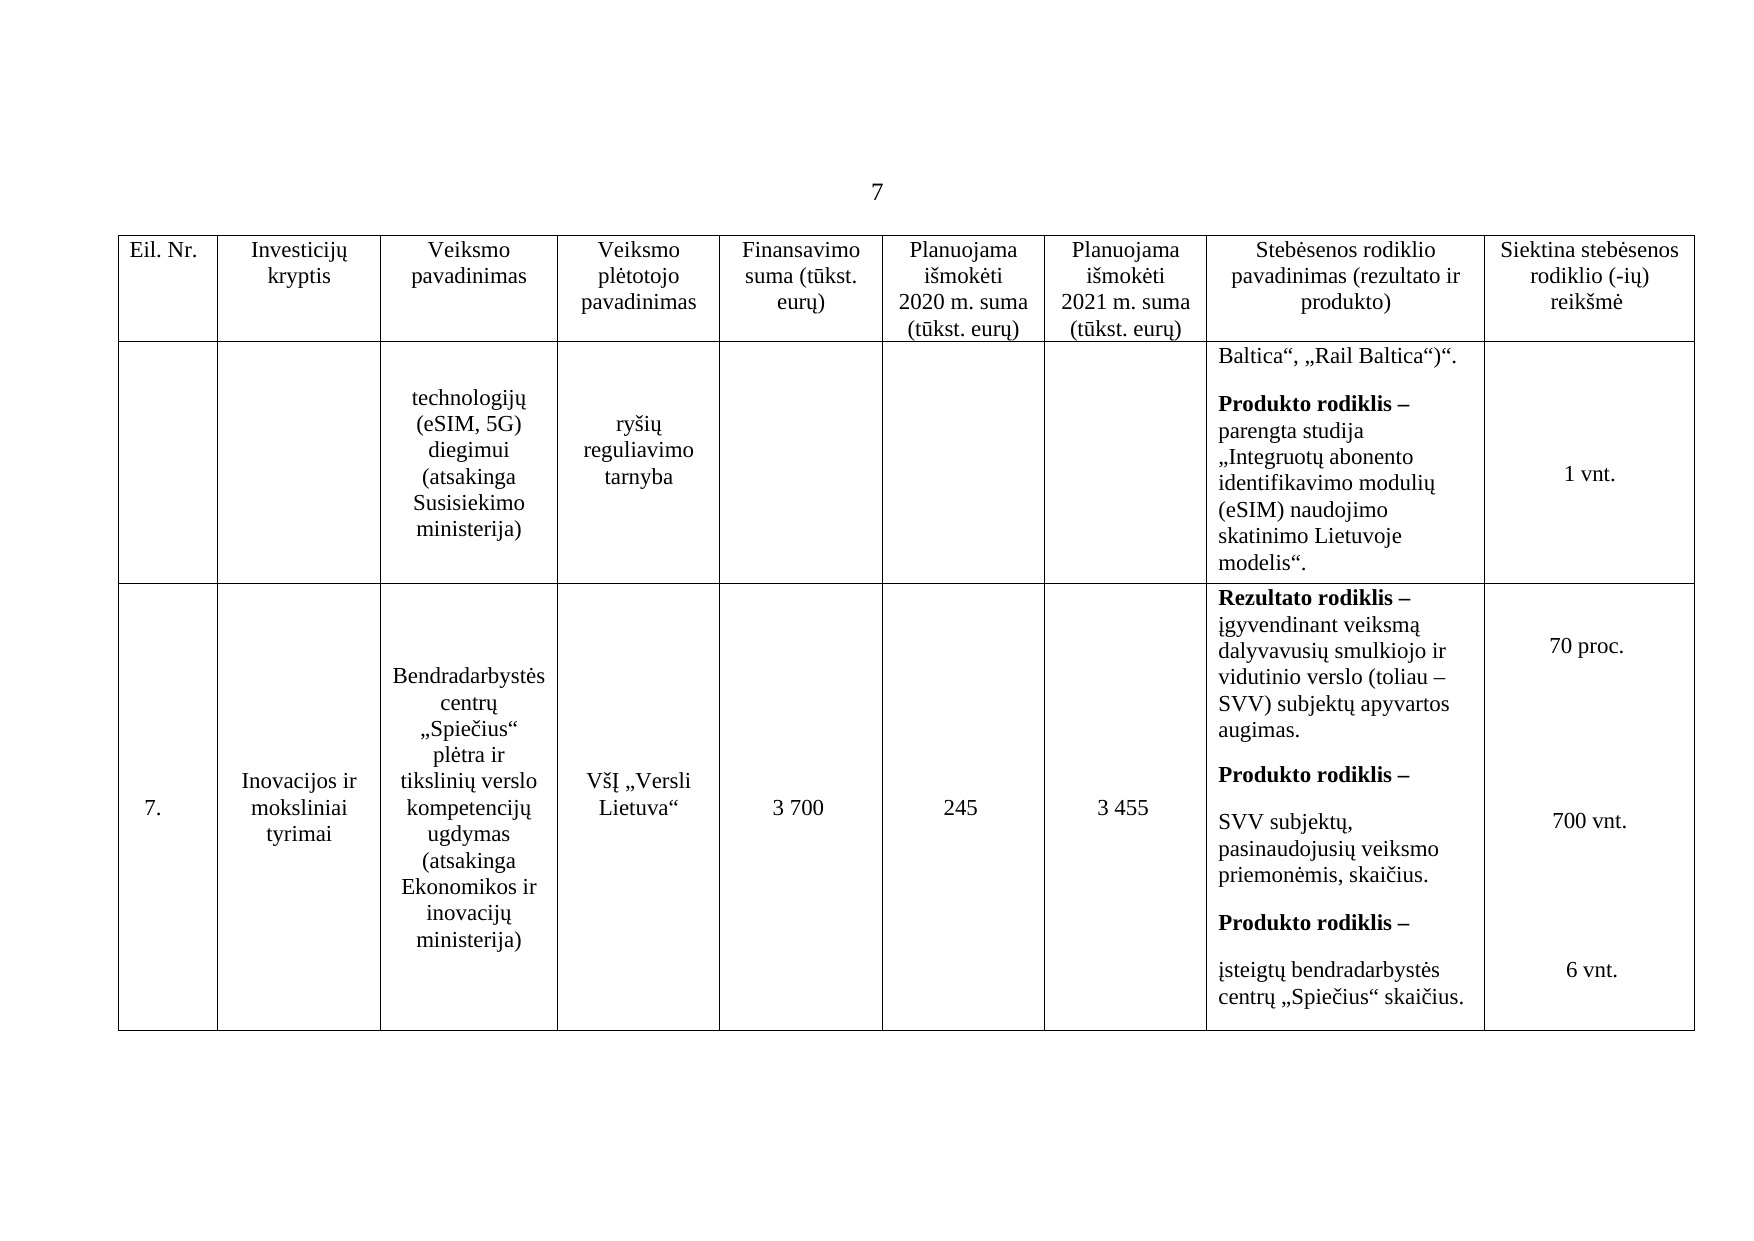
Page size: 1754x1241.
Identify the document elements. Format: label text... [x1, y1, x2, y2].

table_cell 245 [883, 584, 1044, 1030]
table_cell Produkto rodiklis – SVV subjektų, pasinaudojusių veiksmo priemonėmis, skaičius. [1207, 760, 1484, 908]
table_header Investicijų kryptis [218, 236, 380, 341]
table_cell [218, 342, 380, 583]
table_cell 6 vnt. [1485, 908, 1694, 1030]
table_header Siektina stebėsenos rodiklio (-ių) reikšmė [1485, 236, 1694, 341]
table_cell [883, 342, 1044, 583]
table_cell Baltica“, „Rail Baltica“)“. [1207, 342, 1484, 389]
table_header Eil. Nr. [119, 236, 217, 341]
table_header Planuojama išmokėti 2021 m. suma (tūkst. eurų) [1045, 236, 1206, 341]
table_cell Inovacijos ir moksliniai tyrimai [218, 584, 380, 1030]
table_cell Produkto rodiklis – parengta studija „Integruotų abonento identifikavimo modulių (eSIM) naudojimo skatinimo Lietuvoje modelis“. [1207, 389, 1484, 583]
table_cell 7. [119, 584, 217, 1030]
table_cell [119, 342, 217, 583]
table_header Planuojama išmokėti 2020 m. suma (tūkst. eurų) [883, 236, 1044, 341]
table_cell 1 vnt. [1485, 389, 1694, 583]
table_cell 700 vnt. [1485, 760, 1694, 908]
table_header Veiksmo pavadinimas [381, 236, 557, 341]
table_cell VšĮ „Versli Lietuva“ [558, 584, 719, 1030]
table_cell [1485, 342, 1694, 389]
table_cell [720, 342, 882, 583]
table_cell 70 proc. [1485, 584, 1694, 760]
table_cell technologijų (eSIM, 5G) diegimui (atsakinga Susisiekimo ministerija) [381, 342, 557, 583]
table_cell ryšių reguliavimo tarnyba [558, 342, 719, 583]
table_cell Rezultato rodiklis – įgyvendinant veiksmą dalyvavusių smulkiojo ir vidutinio verslo (toliau – SVV) subjektų apyvartos augimas. [1207, 584, 1484, 760]
table_cell [1045, 342, 1206, 583]
table_cell Bendradarbystės centrų „Spiečius“ plėtra ir tikslinių verslo kompetencijų ugdymas (atsakinga Ekonomikos ir inovacijų ministerija) [381, 584, 557, 1030]
table_header Stebėsenos rodiklio pavadinimas (rezultato ir produkto) [1207, 236, 1484, 341]
table_cell 3 455 [1045, 584, 1206, 1030]
table_cell 3 700 [720, 584, 882, 1030]
table_header Veiksmo plėtotojo pavadinimas [558, 236, 719, 341]
table_header Finansavimo suma (tūkst. eurų) [720, 236, 882, 341]
table_cell Produkto rodiklis – įsteigtų bendradarbystės centrų „Spiečius“ skaičius. [1207, 908, 1484, 1030]
